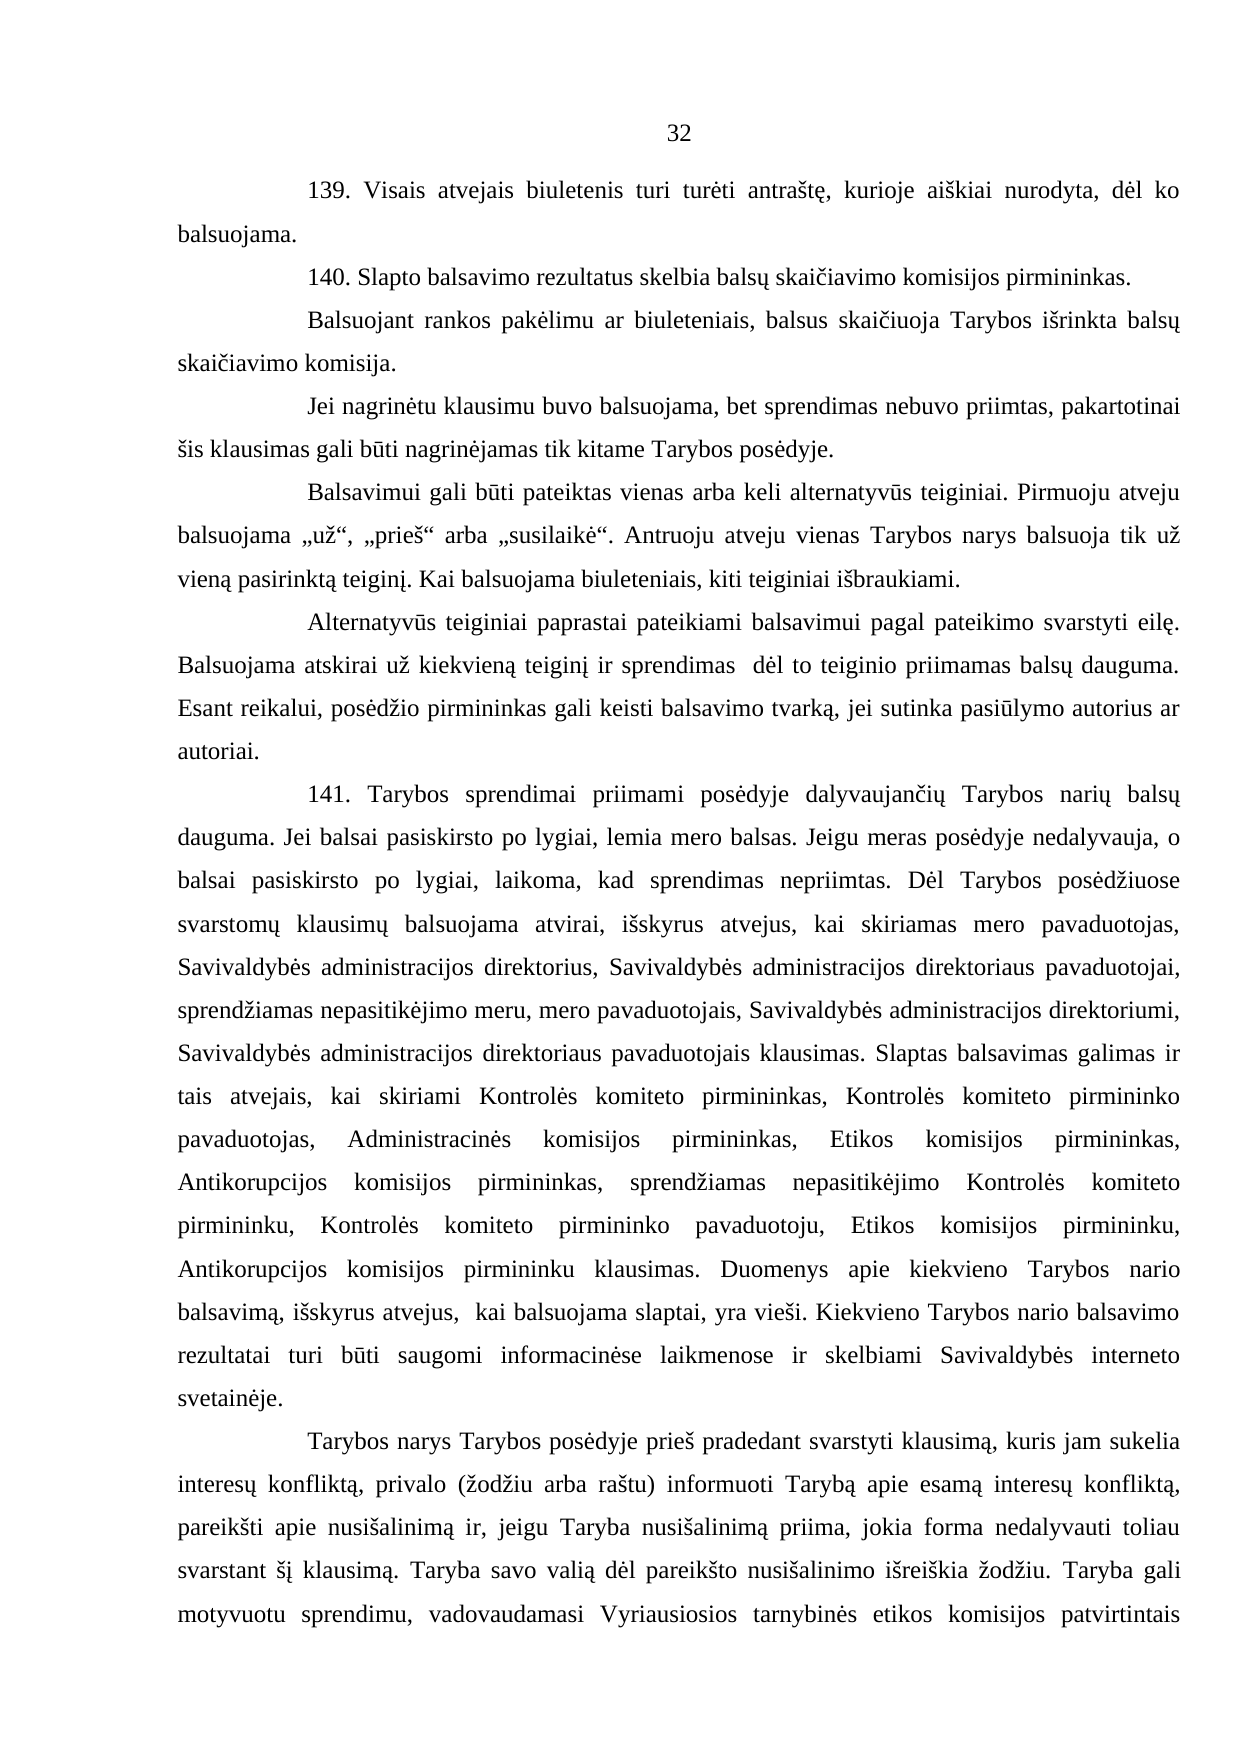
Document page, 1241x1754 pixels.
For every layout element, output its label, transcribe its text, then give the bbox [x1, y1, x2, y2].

text Balsavimui gali būti pateiktas vienas arba keli alternatyvūs teiginiai. Pirmuoju atveju balsuojama „už“, „prieš“ arba „susilaikė“. Antruoju atveju vienas Tarybos narys balsuoja tik už vieną pasirinktą teiginį. Kai balsuojama biuleteniais, kiti teiginiai išbraukiami. [177, 477, 1181, 592]
text Jei nagrinėtu klausimu buvo balsuojama, bet sprendimas nebuvo priimtas, pakartotinai šis klausimas gali būti nagrinėjamas tik kitame Tarybos posėdyje. [177, 391, 1181, 463]
text 140. Slapto balsavimo rezultatus skelbia balsų skaičiavimo komisijos pirmininkas. [177, 262, 1181, 291]
text Alternatyvūs teiginiai paprastai pateikiami balsavimui pagal pateikimo svarstyti eilę. Balsuojama atskirai už kiekvieną teiginį ir sprendimas dėl to teiginio priimamas balsų dauguma. Esant reikalui, posėdžio pirmininkas gali keisti balsavimo tvarką, jei sutinka pasiūlymo autorius ar autoriai. [177, 607, 1181, 765]
text Tarybos narys Tarybos posėdyje prieš pradedant svarstyti klausimą, kuris jam sukelia interesų konfliktą, privalo (žodžiu arba raštu) informuoti Tarybą apie esamą interesų konfliktą, pareikšti apie nusišalinimą ir, jeigu Taryba nusišalinimą priima, jokia forma nedalyvauti toliau svarstant šį klausimą. Taryba savo valią dėl pareikšto nusišalinimo išreiškia žodžiu. Taryba gali motyvuotu sprendimu, vadovaudamasi Vyriausiosios tarnybinės etikos komisijos patvirtintais [177, 1426, 1181, 1627]
text 139. Visais atvejais biuletenis turi turėti antraštę, kurioje aiškiai nurodyta, dėl ko balsuojama. [177, 176, 1181, 247]
text 141. Tarybos sprendimai priimami posėdyje dalyvaujančių Tarybos narių balsų dauguma. Jei balsai pasiskirsto po lygiai, lemia mero balsas. Jeigu meras posėdyje nedalyvauja, o balsai pasiskirsto po lygiai, laikoma, kad sprendimas nepriimtas. Dėl Tarybos posėdžiuose svarstomų klausimų balsuojama atvirai, išskyrus atvejus, kai skiriamas mero pavaduotojas, Savivaldybės administracijos direktorius, Savivaldybės administracijos direktoriaus pavaduotojai, sprendžiamas nepasitikėjimo meru, mero pavaduotojais, Savivaldybės administracijos direktoriumi, Savivaldybės administracijos direktoriaus pavaduotojais klausimas. Slaptas balsavimas galimas ir tais atvejais, kai skiriami Kontrolės komiteto pirmininkas, Kontrolės komiteto pirmininko pavaduotojas, Administracinės komisijos pirmininkas, Etikos komisijos pirmininkas, Antikorupcijos komisijos pirmininkas, sprendžiamas nepasitikėjimo Kontrolės komiteto pirmininku, Kontrolės komiteto pirmininko pavaduotoju, Etikos komisijos pirmininku, Antikorupcijos komisijos pirmininku klausimas. Duomenys apie kiekvieno Tarybos nario balsavimą, išskyrus atvejus, kai balsuojama slaptai, yra vieši. Kiekvieno Tarybos nario balsavimo rezultatai turi būti saugomi informacinėse laikmenose ir skelbiami Savivaldybės interneto svetainėje. [177, 779, 1181, 1412]
text Balsuojant rankos pakėlimu ar biuleteniais, balsus skaičiuoja Tarybos išrinkta balsų skaičiavimo komisija. [177, 305, 1181, 377]
